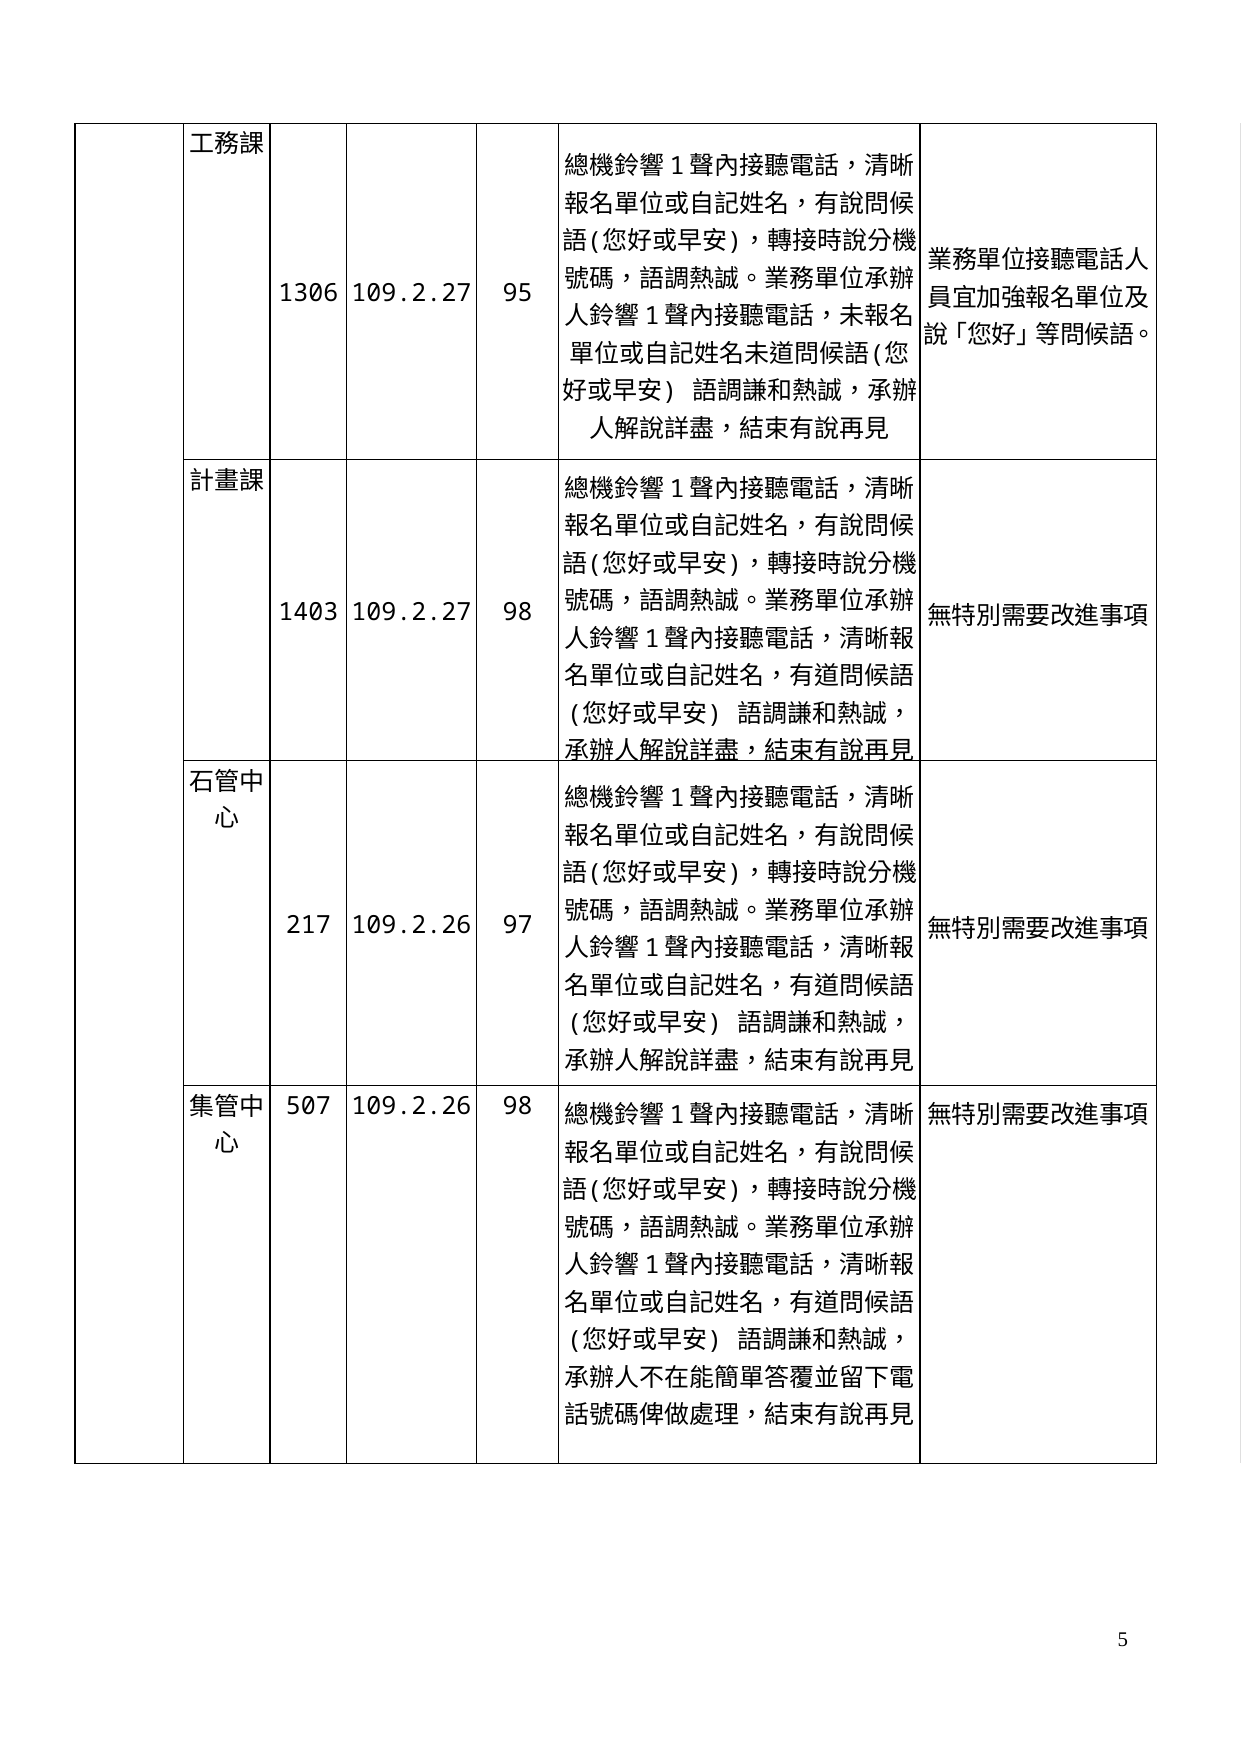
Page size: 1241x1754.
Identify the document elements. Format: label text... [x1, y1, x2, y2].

table_cell 109.2.27 [347, 124, 476, 459]
table_cell 總機鈴響1聲內接聽電話，清晰報名單位或自記姓名，有說問候語(您好或早安)，轉接時說分機號碼，語調熱誠。業務單位承辦人鈴響1聲內接聽電話，清晰報名單位或自記姓名，有道問候語(您好或早安) 語調謙和熱誠，承辦人不在能簡單答覆並留下電話號碼俾做處理，結束有說再見 [559, 1086, 919, 1463]
table_cell 石管中心 [184, 761, 269, 1085]
table_cell 98 [477, 460, 558, 760]
table_cell [1157, 123, 1240, 459]
table_cell 1403 [271, 460, 346, 760]
table_cell 109.2.27 [347, 460, 476, 760]
table_cell 無特別需要改進事項 [921, 1086, 1156, 1463]
table_cell 無特別需要改進事項 [921, 761, 1156, 1085]
table_cell [1157, 1085, 1240, 1463]
table_cell 總機鈴響1聲內接聽電話，清晰報名單位或自記姓名，有說問候語(您好或早安)，轉接時說分機號碼，語調熱誠。業務單位承辦人鈴響1聲內接聽電話，清晰報名單位或自記姓名，有道問候語(您好或早安) 語調謙和熱誠，承辦人解說詳盡，結束有說再見 [559, 761, 919, 1085]
table_cell 507 [271, 1086, 346, 1463]
table_cell [1157, 760, 1240, 1085]
table_cell 109.2.26 [347, 1086, 476, 1463]
table_cell 業務單位接聽電話人員宜加強報名單位及說「您好」等問候語。 [921, 124, 1156, 459]
table_cell 217 [271, 761, 346, 1085]
table_cell 97 [477, 761, 558, 1085]
table_cell 1306 [271, 124, 346, 459]
table_cell 總機鈴響1聲內接聽電話，清晰報名單位或自記姓名，有說問候語(您好或早安)，轉接時說分機號碼，語調熱誠。業務單位承辦人鈴響1聲內接聽電話，未報名單位或自記姓名未道問候語(您好或早安) 語調謙和熱誠，承辦人解說詳盡，結束有說再見 [559, 124, 919, 459]
table_cell 計畫課 [184, 460, 269, 760]
table_cell 98 [477, 1086, 558, 1463]
table_cell 109.2.26 [347, 761, 476, 1085]
table_cell 總機鈴響1聲內接聽電話，清晰報名單位或自記姓名，有說問候語(您好或早安)，轉接時說分機號碼，語調熱誠。業務單位承辦人鈴響1聲內接聽電話，清晰報名單位或自記姓名，有道問候語(您好或早安) 語調謙和熱誠，承辦人解說詳盡，結束有說再見 [559, 460, 919, 760]
table_cell [76, 124, 183, 1463]
table_cell 集管中心 [184, 1086, 269, 1463]
table_cell [1157, 459, 1240, 760]
table_cell 95 [477, 124, 558, 459]
table_cell 工務課 [184, 124, 269, 459]
table_cell 無特別需要改進事項 [921, 460, 1156, 760]
